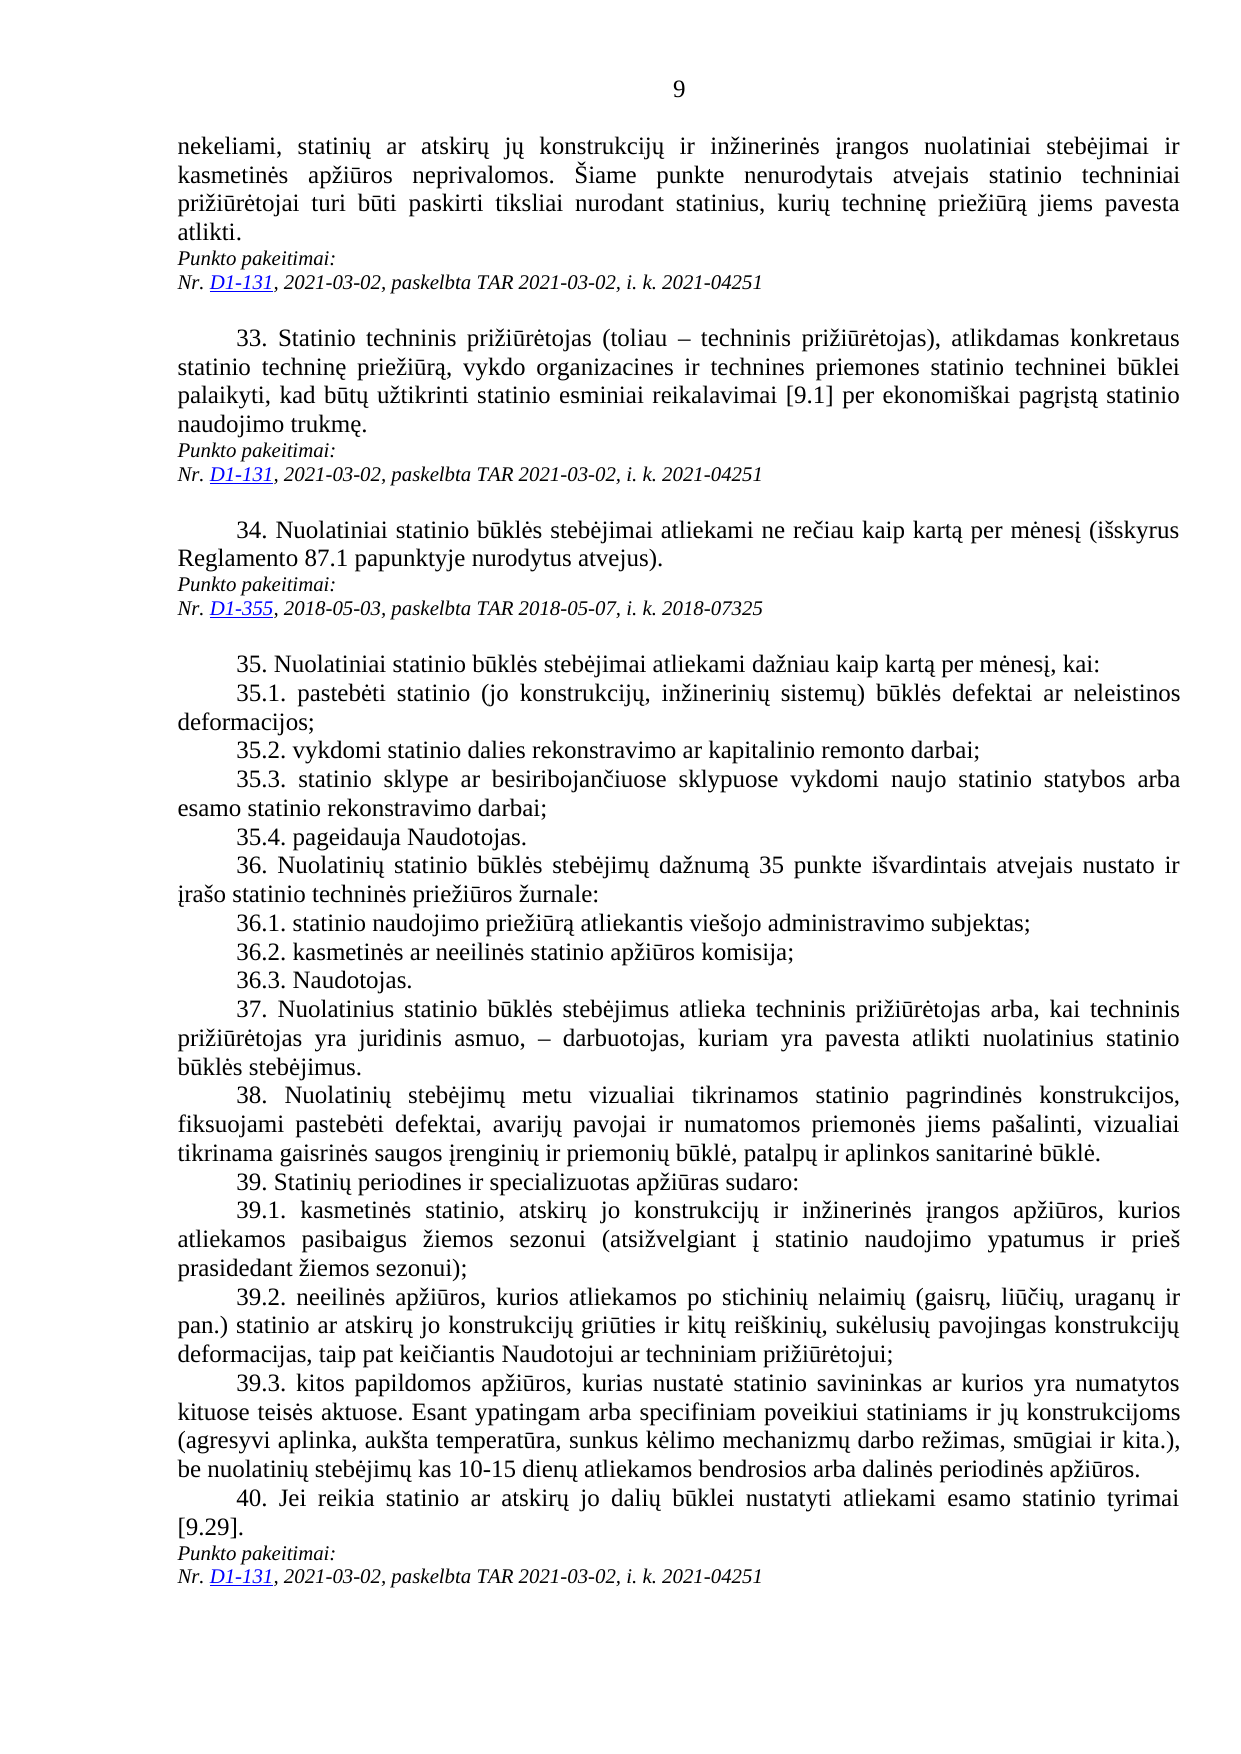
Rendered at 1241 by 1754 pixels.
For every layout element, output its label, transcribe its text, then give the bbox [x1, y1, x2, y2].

text 36.2. kasmetinės ar neeilinės statinio apžiūros komisija; [177, 937, 1181, 965]
text Punkto pakeitimai: [177, 438, 1181, 462]
text Punkto pakeitimai: [177, 246, 1181, 270]
text 39. Statinių periodines ir specializuotas apžiūras sudaro: [177, 1167, 1181, 1195]
text 39.1. kasmetinės statinio, atskirų jo konstrukcijų ir inžinerinės įrangos apžiūros, kurios atliekamos pasibaigus žiemos sezonui (atsižvelgiant į statinio naudojimo ypatumus ir prieš prasidedant žiemos sezonui); [177, 1195, 1181, 1282]
text Nr. D1-131, 2021-03-02, paskelbta TAR 2021-03-02, i. k. 2021-04251 [177, 270, 1181, 294]
text 35.2. vykdomi statinio dalies rekonstravimo ar kapitalinio remonto darbai; [177, 735, 1181, 764]
text Punkto pakeitimai: [177, 1540, 1181, 1564]
text 39.2. neeilinės apžiūros, kurios atliekamos po stichinių nelaimių (gaisrų, liūčių, uraganų ir pan.) statinio ar atskirų jo konstrukcijų griūties ir kitų reiškinių, sukėlusių pavojingas konstrukcijų deformacijas, taip pat keičiantis Naudotojui ar techniniam prižiūrėtojui; [177, 1282, 1181, 1368]
text 33. Statinio techninis prižiūrėtojas (toliau – techninis prižiūrėtojas), atlikdamas konkretaus statinio techninę priežiūrą, vykdo organizacines ir technines priemones statinio techninei būklei palaikyti, kad būtų užtikrinti statinio esminiai reikalavimai [9.1] per ekonomiškai pagrįstą statinio naudojimo trukmę. [177, 323, 1181, 438]
text 36. Nuolatinių statinio būklės stebėjimų dažnumą 35 punkte išvardintais atvejais nustato ir įrašo statinio techninės priežiūros žurnale: [177, 850, 1181, 908]
text 35.4. pageidauja Naudotojas. [177, 822, 1181, 850]
text 35.1. pastebėti statinio (jo konstrukcijų, inžinerinių sistemų) būklės defektai ar neleistinos deformacijos; [177, 678, 1181, 735]
text nekeliami, statinių ar atskirų jų konstrukcijų ir inžinerinės įrangos nuolatiniai stebėjimai ir kasmetinės apžiūros neprivalomos. Šiame punkte nenurodytais atvejais statinio techniniai prižiūrėtojai turi būti paskirti tiksliai nurodant statinius, kurių techninę priežiūrą jiems pavesta atlikti. [177, 131, 1181, 246]
text Nr. D1-131, 2021-03-02, paskelbta TAR 2021-03-02, i. k. 2021-04251 [177, 1564, 1181, 1588]
text 36.1. statinio naudojimo priežiūrą atliekantis viešojo administravimo subjektas; [177, 908, 1181, 937]
text 34. Nuolatiniai statinio būklės stebėjimai atliekami ne rečiau kaip kartą per mėnesį (išskyrus Reglamento 87.1 papunktyje nurodytus atvejus). [177, 515, 1181, 572]
text 37. Nuolatinius statinio būklės stebėjimus atlieka techninis prižiūrėtojas arba, kai techninis prižiūrėtojas yra juridinis asmuo, – darbuotojas, kuriam yra pavesta atlikti nuolatinius statinio būklės stebėjimus. [177, 994, 1181, 1080]
text Punkto pakeitimai: [177, 572, 1181, 596]
text 35.3. statinio sklype ar besiribojančiuose sklypuose vykdomi naujo statinio statybos arba esamo statinio rekonstravimo darbai; [177, 764, 1181, 822]
text Nr. D1-131, 2021-03-02, paskelbta TAR 2021-03-02, i. k. 2021-04251 [177, 462, 1181, 486]
text 38. Nuolatinių stebėjimų metu vizualiai tikrinamos statinio pagrindinės konstrukcijos, fiksuojami pastebėti defektai, avarijų pavojai ir numatomos priemonės jiems pašalinti, vizualiai tikrinama gaisrinės saugos įrenginių ir priemonių būklė, patalpų ir aplinkos sanitarinė būklė. [177, 1080, 1181, 1167]
text 40. Jei reikia statinio ar atskirų jo dalių būklei nustatyti atliekami esamo statinio tyrimai [9.29]. [177, 1483, 1181, 1540]
text Nr. D1-355, 2018-05-03, paskelbta TAR 2018-05-07, i. k. 2018-07325 [177, 596, 1181, 620]
text 35. Nuolatiniai statinio būklės stebėjimai atliekami dažniau kaip kartą per mėnesį, kai: [177, 649, 1181, 678]
text 36.3. Naudotojas. [177, 965, 1181, 994]
text 39.3. kitos papildomos apžiūros, kurias nustatė statinio savininkas ar kurios yra numatytos kituose teisės aktuose. Esant ypatingam arba specifiniam poveikiui statiniams ir jų konstrukcijoms (agresyvi aplinka, aukšta temperatūra, sunkus kėlimo mechanizmų darbo režimas, smūgiai ir kita.), be nuolatinių stebėjimų kas 10-15 dienų atliekamos bendrosios arba dalinės periodinės apžiūros. [177, 1368, 1181, 1483]
